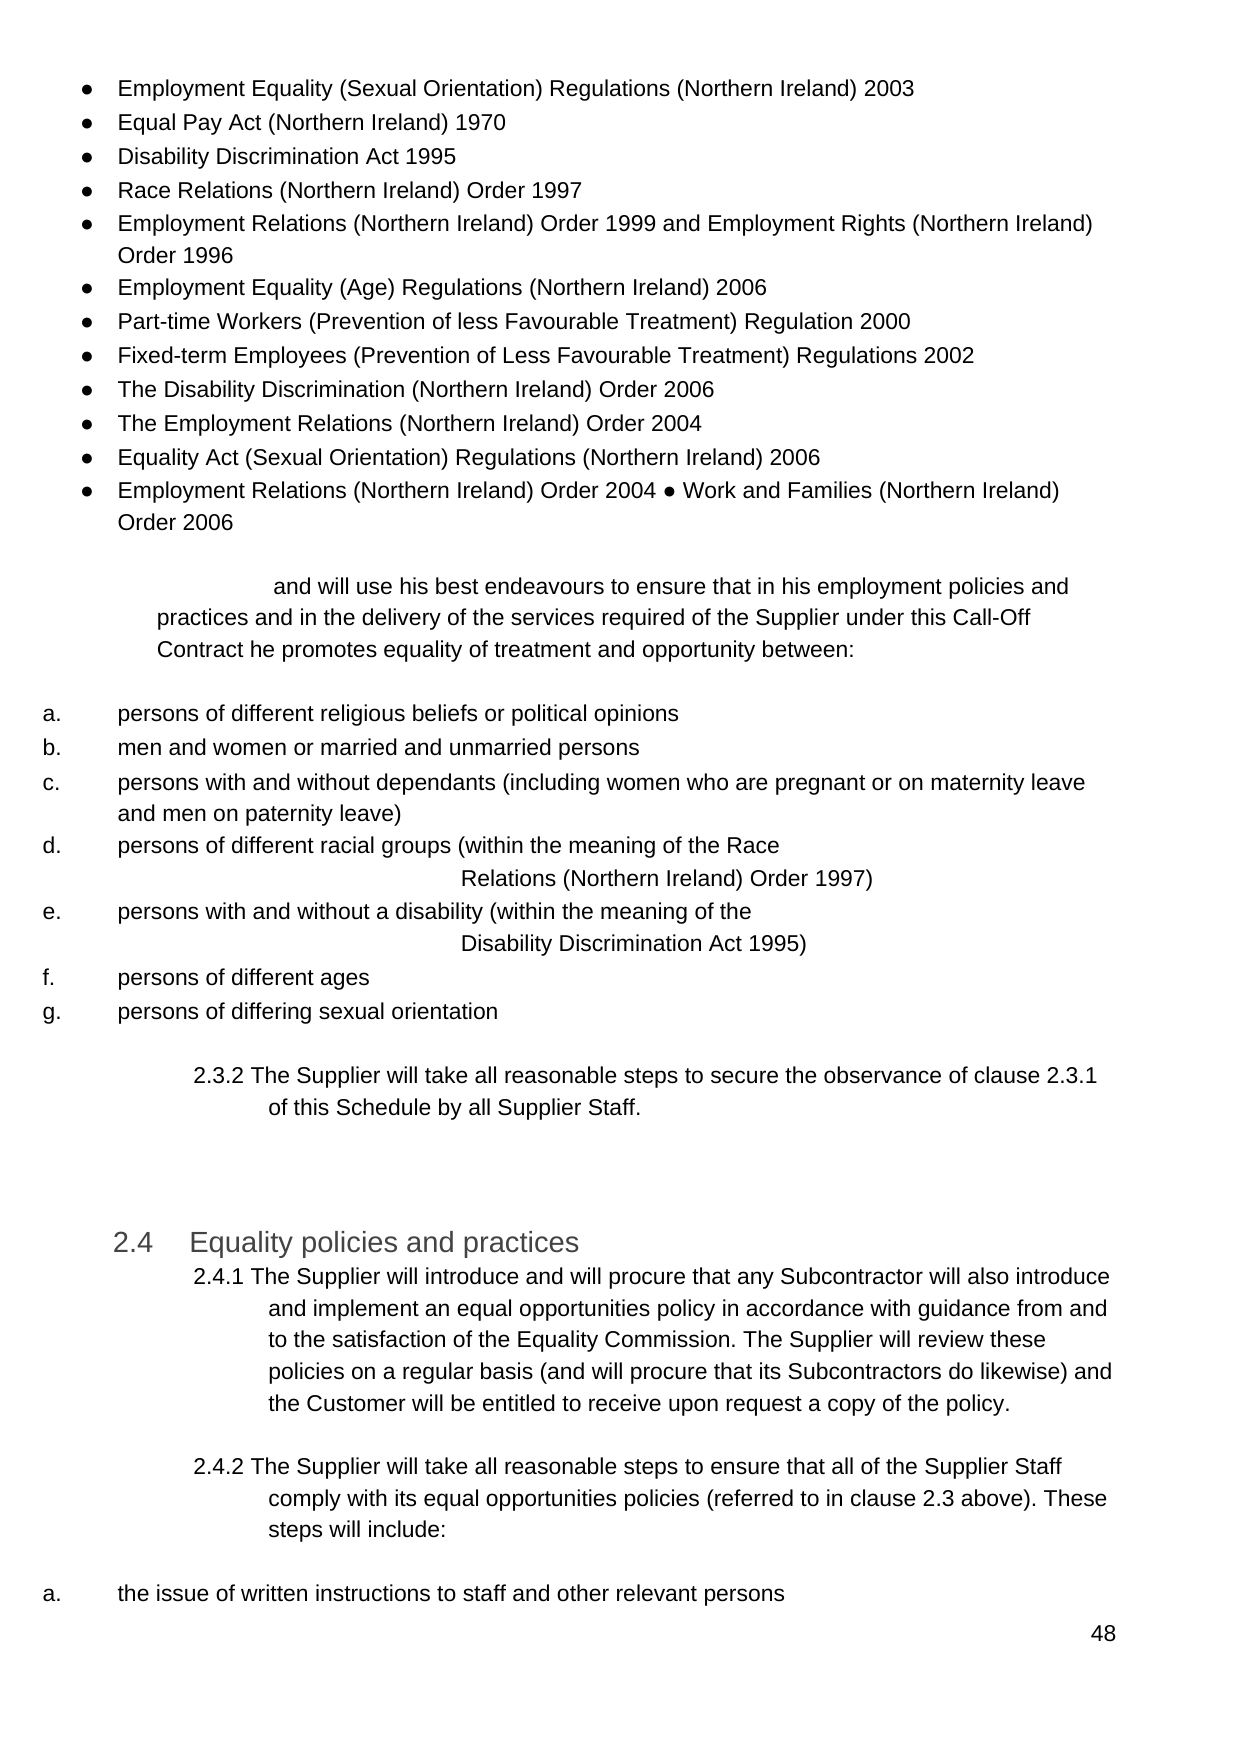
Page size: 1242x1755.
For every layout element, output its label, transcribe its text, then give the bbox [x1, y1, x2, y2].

text Relations (Northern Ireland) Order 1997) [344, 865, 1121, 891]
list persons of different religious beliefs or political opinions [42, 700, 1121, 726]
text 2.4.2 The Supplier will take all reasonable steps to ensure that all of the Supplier Staff comply with its equal opportunities policies (referred to in clause 2.3 above). These steps will include: [193, 1453, 1121, 1543]
list persons of different racial groups (within the meaning of the Race [42, 832, 1121, 858]
list Part-time Workers (Prevention of less Favourable Treatment) Regulation 2000 [80, 308, 1121, 334]
list Employment Equality (Age) Regulations (Northern Ireland) 2006 [80, 274, 1121, 301]
list The Employment Relations (Northern Ireland) Order 2004 [80, 409, 1121, 436]
text 2.4.1 The Supplier will introduce and will procure that any Subcontractor will also introduce and implement an equal opportunities policy in accordance with guidance from and to the satisfaction of the Equality Commission. The Supplier will review these policies on a regular basis (and will procure that its Subcontractors do likewise) and the Customer will be entitled to receive upon request a copy of the policy. [193, 1263, 1121, 1416]
list persons of different ages [42, 964, 1121, 990]
list Employment Relations (Northern Ireland) Order 2004 ● Work and Families (Northern Ireland) Order 2006 [80, 477, 1121, 535]
list persons with and without a disability (within the meaning of the [42, 898, 1121, 924]
text and will use his best endeavours to ensure that in his employment policies and practices and in the delivery of the services required of the Supplier under this Call-Off Contract he promotes equality of treatment and opportunity between: [157, 573, 1121, 662]
list persons with and without dependants (including women who are pregnant or on maternity leave and men on paternity leave) [42, 768, 1121, 826]
list Race Relations (Northern Ireland) Order 1997 [80, 177, 1121, 203]
list persons of differing sexual orientation [42, 998, 1121, 1024]
list The Disability Discrimination (Northern Ireland) Order 2006 [80, 376, 1121, 402]
list Fixed-term Employees (Prevention of Less Favourable Treatment) Regulations 2002 [80, 342, 1121, 368]
text Disability Discrimination Act 1995) [344, 930, 1121, 957]
list Equality Act (Sexual Orientation) Regulations (Northern Ireland) 2006 [80, 443, 1121, 470]
text 2.3.2 The Supplier will take all reasonable steps to secure the observance of clause 2.3.1 of this Schedule by all Supplier Staff. [193, 1062, 1121, 1120]
list Equal Pay Act (Northern Ireland) 1970 [80, 109, 1121, 135]
list Employment Relations (Northern Ireland) Order 1999 and Employment Rights (Northern Ireland) Order 1996 [80, 210, 1121, 268]
subtitle 2.4 Equality policies and practices [0, 1224, 1122, 1258]
list Disability Discrimination Act 1995 [80, 143, 1121, 169]
list Employment Equality (Sexual Orientation) Regulations (Northern Ireland) 2003 [80, 75, 1121, 101]
list men and women or married and unmarried persons [42, 734, 1121, 760]
list the issue of written instructions to staff and other relevant persons [42, 1580, 1121, 1607]
